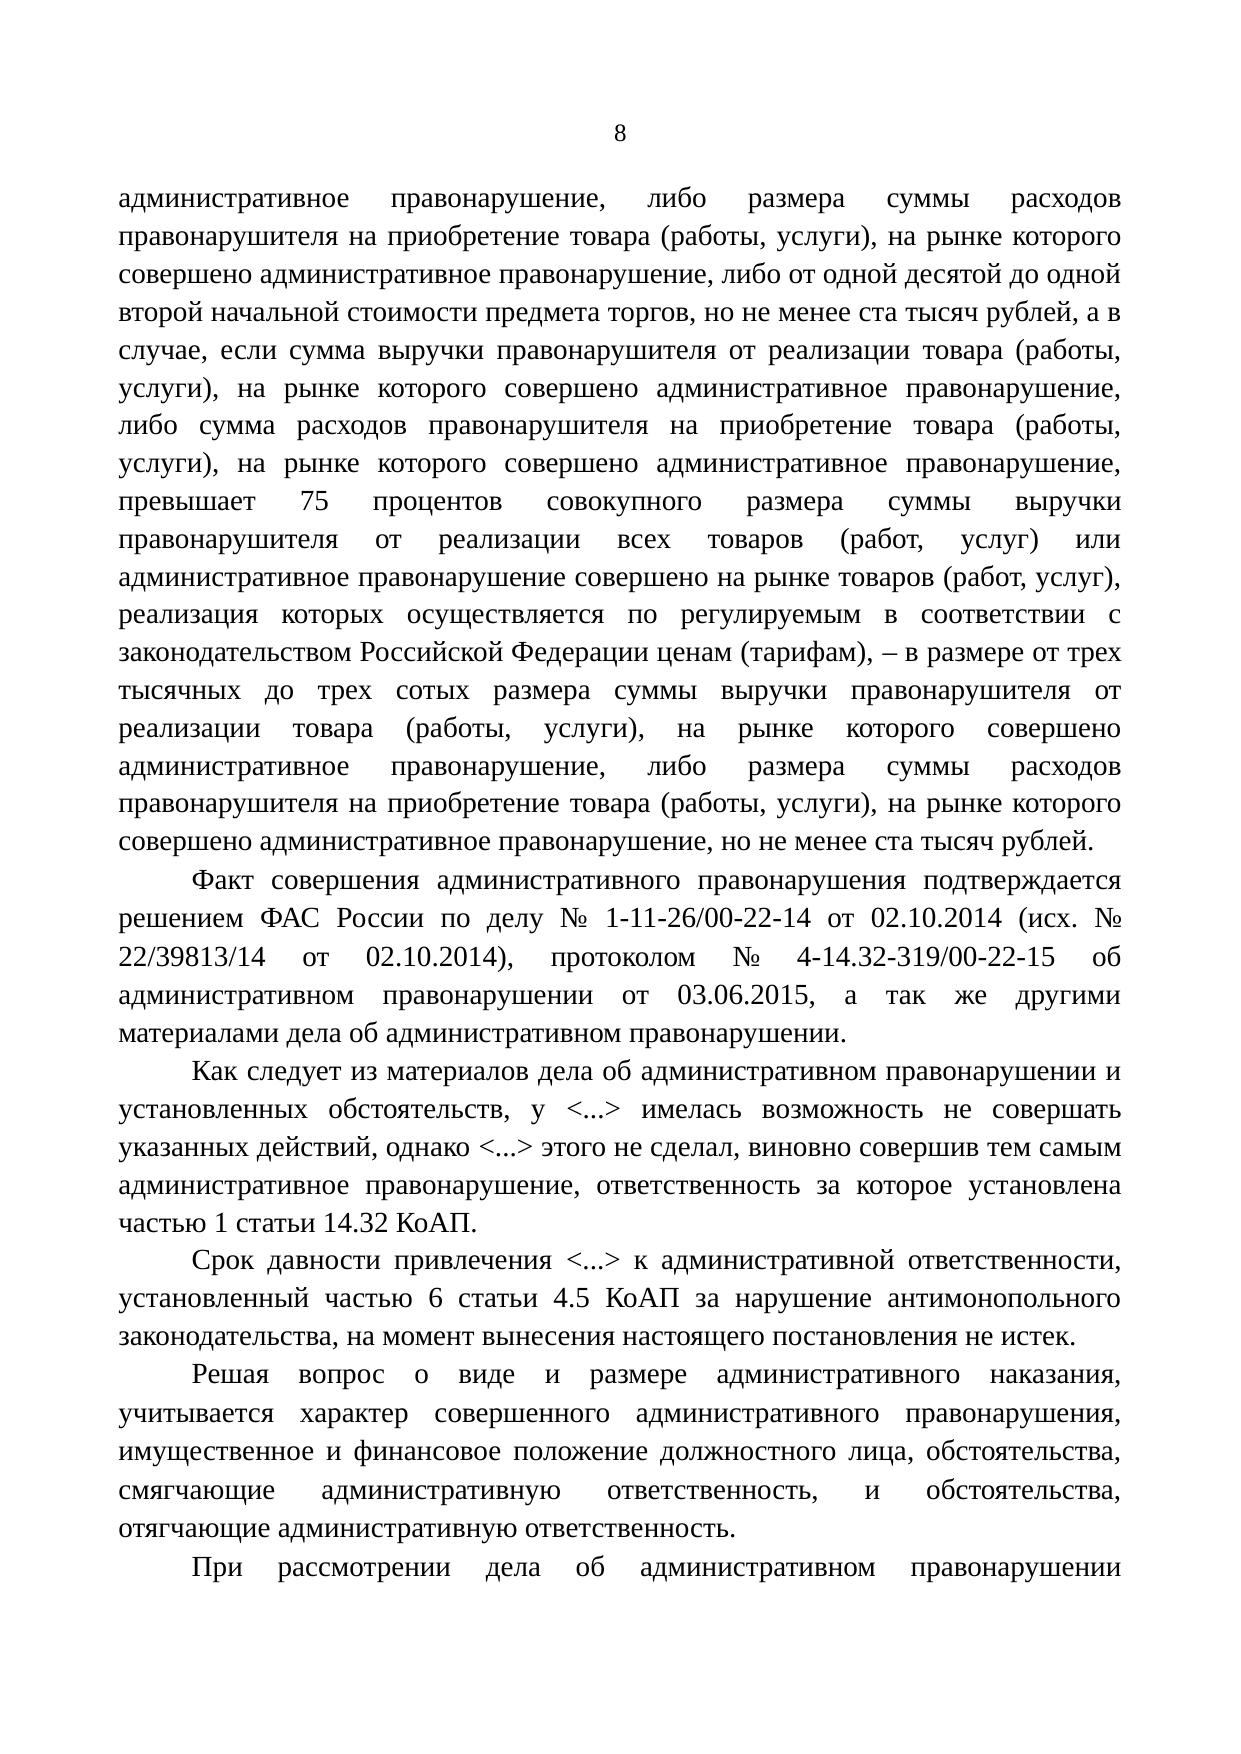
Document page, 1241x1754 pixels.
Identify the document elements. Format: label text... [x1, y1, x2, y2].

text Срок давности привлечения <...> к административной ответственности, установленный частью 6 статьи 4.5 КоАП за нарушение антимонопольного законодательства, на момент вынесения настоящего постановления не истек. [118, 1238, 1122, 1352]
text Как следует из материалов дела об административном правонарушении и установленных обстоятельств, у <...> имелась возможность не совершать указанных действий, однако <...> этого не сделал, виновно совершив тем самым административное правонарушение, ответственность за которое установлена частью 1 статьи 14.32 КоАП. [118, 1049, 1122, 1238]
text административное правонарушение, либо размера суммы расходов правонарушителя на приобретение товара (работы, услуги), на рынке которого совершено административное правонарушение, либо от одной десятой до одной второй начальной стоимости предмета торгов, но не менее ста тысяч рублей, а в случае, если сумма выручки правонарушителя от реализации товара (работы, услуги), на рынке которого совершено административное правонарушение, либо сумма расходов правонарушителя на приобретение товара (работы, услуги), на рынке которого совершено административное правонарушение, превышает 75 процентов совокупного размера суммы выручки правонарушителя от реализации всех товаров (работ, услуг) или административное правонарушение совершено на рынке товаров (работ, услуг), реализация которых осуществляется по регулируемым в соответствии с законодательством Российской Федерации ценам (тарифам), – в размере от трех тысячных до трех сотых размера суммы выручки правонарушителя от реализации товара (работы, услуги), на рынке которого совершено административное правонарушение, либо размера суммы расходов правонарушителя на приобретение товара (работы, услуги), на рынке которого совершено административное правонарушение, но не менее ста тысяч рублей. [118, 176, 1122, 857]
text Решая вопрос о виде и размере административного наказания, учитывается характер совершенного административного правонарушения, имущественное и финансовое положение должностного лица, обстоятельства, смягчающие административную ответственность, и обстоятельства, отягчающие административную ответственность. [118, 1352, 1122, 1544]
text Факт совершения административного правонарушения подтверждается решением ФАС России по делу № 1-11-26/00-22-14 от 02.10.2014 (исх. № 22/39813/14 от 02.10.2014), протоколом № 4-14.32-319/00-22-15 об административном правонарушении от 03.06.2015, а так же другими материалами дела об административном правонарушении. [118, 857, 1122, 1049]
text При рассмотрении дела об административном правонарушении [118, 1544, 1122, 1582]
